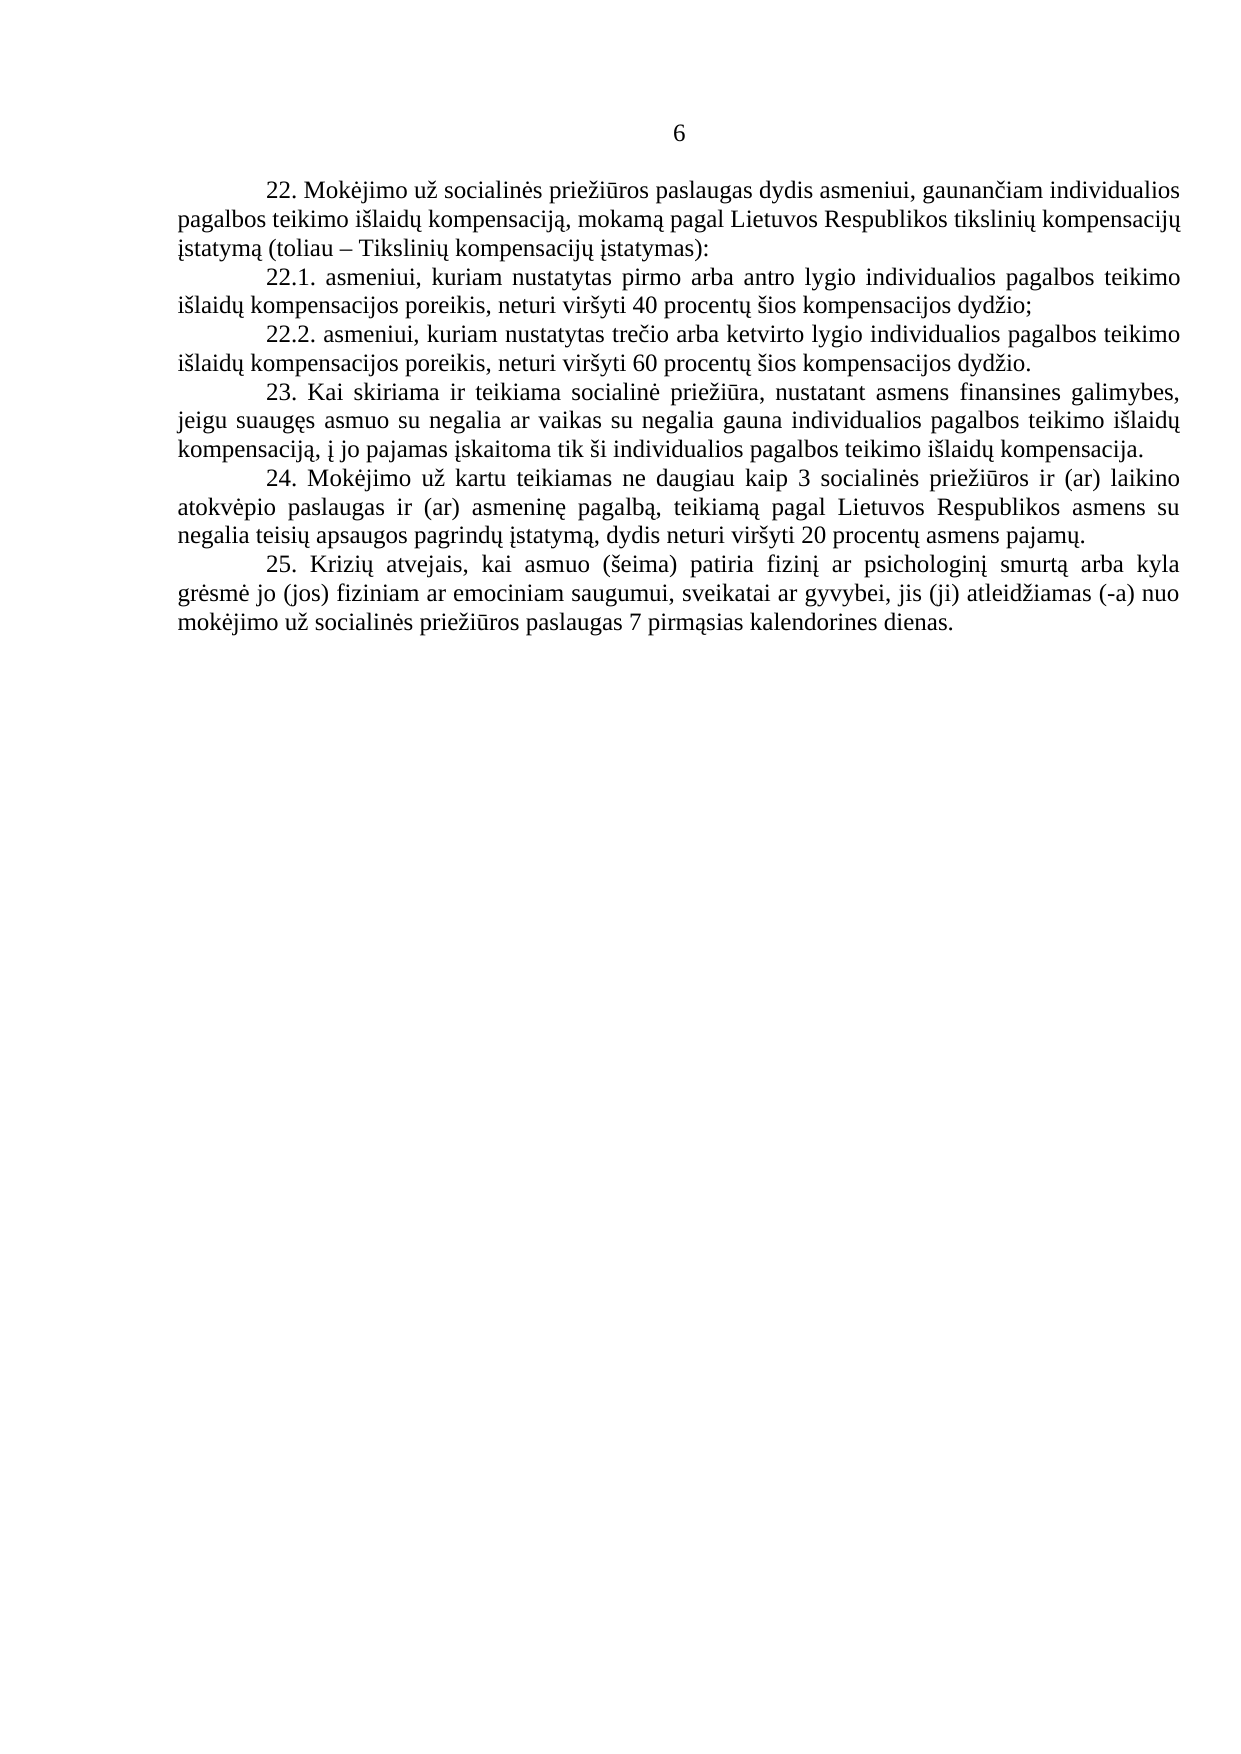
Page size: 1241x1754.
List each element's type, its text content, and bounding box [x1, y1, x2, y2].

text 22. Mokėjimo už socialinės priežiūros paslaugas dydis asmeniui, gaunančiam individualios pagalbos teikimo išlaidų kompensaciją, mokamą pagal Lietuvos Respublikos tikslinių kompensacijų įstatymą (toliau – Tikslinių kompensacijų įstatymas): [177, 176, 1181, 262]
text 22.2. asmeniui, kuriam nustatytas trečio arba ketvirto lygio individualios pagalbos teikimo išlaidų kompensacijos poreikis, neturi viršyti 60 procentų šios kompensacijos dydžio. [177, 319, 1181, 377]
text 24. Mokėjimo už kartu teikiamas ne daugiau kaip 3 socialinės priežiūros ir (ar) laikino atokvėpio paslaugas ir (ar) asmeninę pagalbą, teikiamą pagal Lietuvos Respublikos asmens su negalia teisių apsaugos pagrindų įstatymą, dydis neturi viršyti 20 procentų asmens pajamų. [177, 463, 1181, 549]
text 23. Kai skiriama ir teikiama socialinė priežiūra, nustatant asmens finansines galimybes, jeigu suaugęs asmuo su negalia ar vaikas su negalia gauna individualios pagalbos teikimo išlaidų kompensaciją, į jo pajamas įskaitoma tik ši individualios pagalbos teikimo išlaidų kompensacija. [177, 377, 1181, 463]
text 22.1. asmeniui, kuriam nustatytas pirmo arba antro lygio individualios pagalbos teikimo išlaidų kompensacijos poreikis, neturi viršyti 40 procentų šios kompensacijos dydžio; [177, 262, 1181, 319]
text 25. Krizių atvejais, kai asmuo (šeima) patiria fizinį ar psichologinį smurtą arba kyla grėsmė jo (jos) fiziniam ar emociniam saugumui, sveikatai ar gyvybei, jis (ji) atleidžiamas (-a) nuo mokėjimo už socialinės priežiūros paslaugas 7 pirmąsias kalendorines dienas. [177, 549, 1181, 636]
